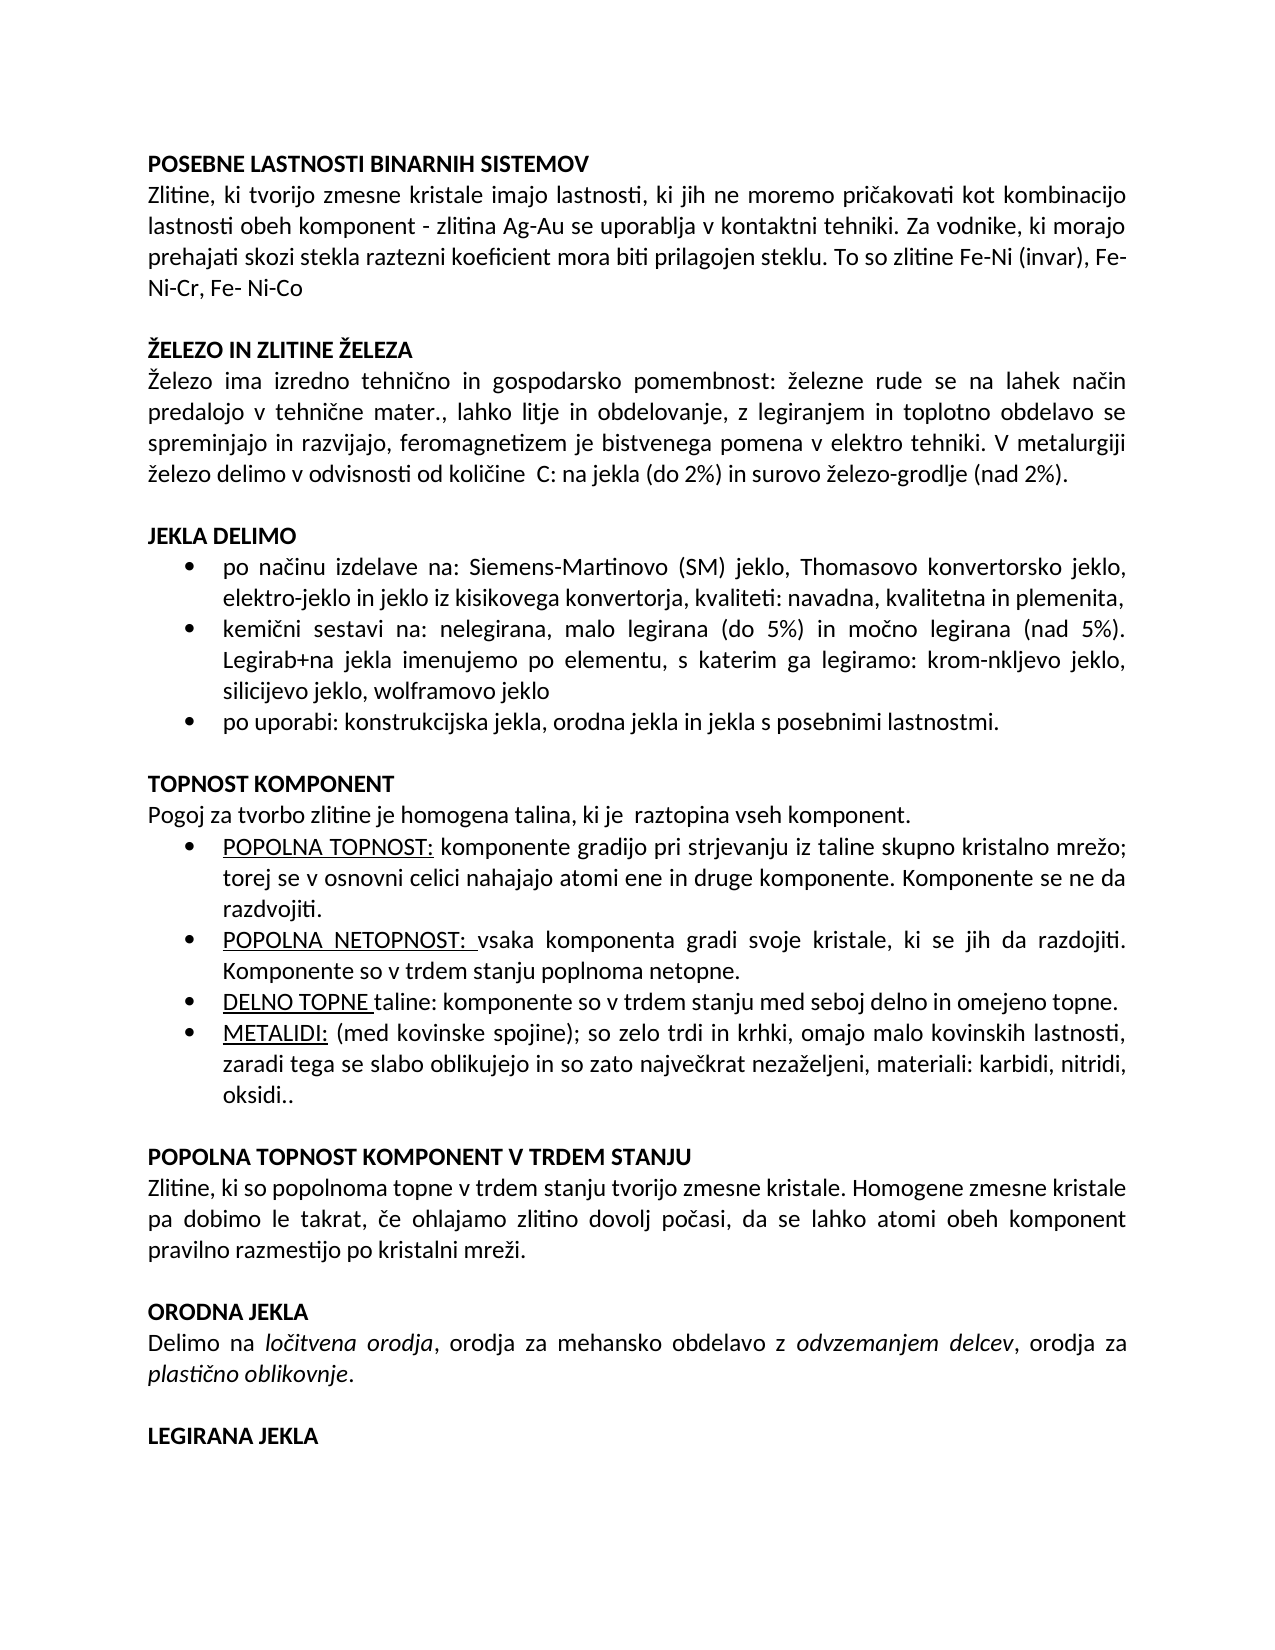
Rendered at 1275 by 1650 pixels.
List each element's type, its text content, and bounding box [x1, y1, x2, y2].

text Pogoj za tvorbo zlitine je homogena talina, ki je raztopina vseh komponent. [148, 799, 1127, 831]
list POPOLNA TOPNOST: komponente gradijo pri strjevanju iz taline skupno kristalno mrežo; torej se v osnovni celici nahajajo atomi ene in druge komponente. Komponente se ne da razdvojiti. [185, 831, 1127, 924]
text Železo ima izredno tehnično in gospodarsko pomembnost: železne rude se na lahek način predalojo v tehnične mater., lahko litje in obdelovanje, z legiranjem in toplotno obdelavo se spreminjajo in razvijajo, feromagnetizem je bistvenega pomena v elektro tehniki. V metalurgiji železo delimo v odvisnosti od količine C: na jekla (do 2%) in surovo železo-grodlje (nad 2%). [148, 365, 1127, 489]
text Delimo na ločitvena orodja, orodja za mehansko obdelavo z odvzemanjem delcev, orodja za plastično oblikovnje. [148, 1327, 1127, 1389]
text POSEBNE LASTNOSTI BINARNIH SISTEMOV [148, 148, 1127, 179]
list po načinu izdelave na: Siemens-Martinovo (SM) jeklo, Thomasovo konvertorsko jeklo, elektro-jeklo in jeklo iz kisikovega konvertorja, kvaliteti: navadna, kvalitetna in plemenita, [185, 551, 1127, 613]
text TOPNOST KOMPONENT [148, 768, 1127, 799]
list METALIDI: (med kovinske spojine); so zelo trdi in krhki, omajo malo kovinskih lastnosti, zaradi tega se slabo oblikujejo in so zato največkrat nezaželjeni, materiali: karbidi, nitridi, oksidi.. [185, 1017, 1127, 1110]
text LEGIRANA JEKLA [148, 1420, 1127, 1451]
text ORODNA JEKLA [148, 1296, 1127, 1327]
list POPOLNA NETOPNOST: vsaka komponenta gradi svoje kristale, ki se jih da razdojiti. Komponente so v trdem stanju poplnoma netopne. [185, 924, 1127, 986]
text Zlitine, ki so popolnoma topne v trdem stanju tvorijo zmesne kristale. Homogene zmesne kristale pa dobimo le takrat, če ohlajamo zlitino dovolj počasi, da se lahko atomi obeh komponent pravilno razmestijo po kristalni mreži. [148, 1172, 1127, 1265]
list po uporabi: konstrukcijska jekla, orodna jekla in jekla s posebnimi lastnostmi. [185, 706, 1127, 737]
list DELNO TOPNE taline: komponente so v trdem stanju med seboj delno in omejeno topne. [185, 986, 1127, 1017]
text Zlitine, ki tvorijo zmesne kristale imajo lastnosti, ki jih ne moremo pričakovati kot kombinacijo lastnosti obeh komponent - zlitina Ag-Au se uporablja v kontaktni tehniki. Za vodnike, ki morajo prehajati skozi stekla raztezni koeficient mora biti prilagojen steklu. To so zlitine Fe-Ni (invar), Fe-Ni-Cr, Fe- Ni-Co [148, 179, 1127, 303]
text JEKLA DELIMO [148, 520, 1127, 551]
text POPOLNA TOPNOST KOMPONENT V TRDEM STANJU [148, 1141, 1127, 1172]
list kemični sestavi na: nelegirana, malo legirana (do 5%) in močno legirana (nad 5%). Legirab+na jekla imenujemo po elementu, s katerim ga legiramo: krom-nkljevo jeklo, silicijevo jeklo, wolframovo jeklo [185, 613, 1127, 706]
text ŽELEZO IN ZLITINE ŽELEZA [148, 334, 1127, 365]
